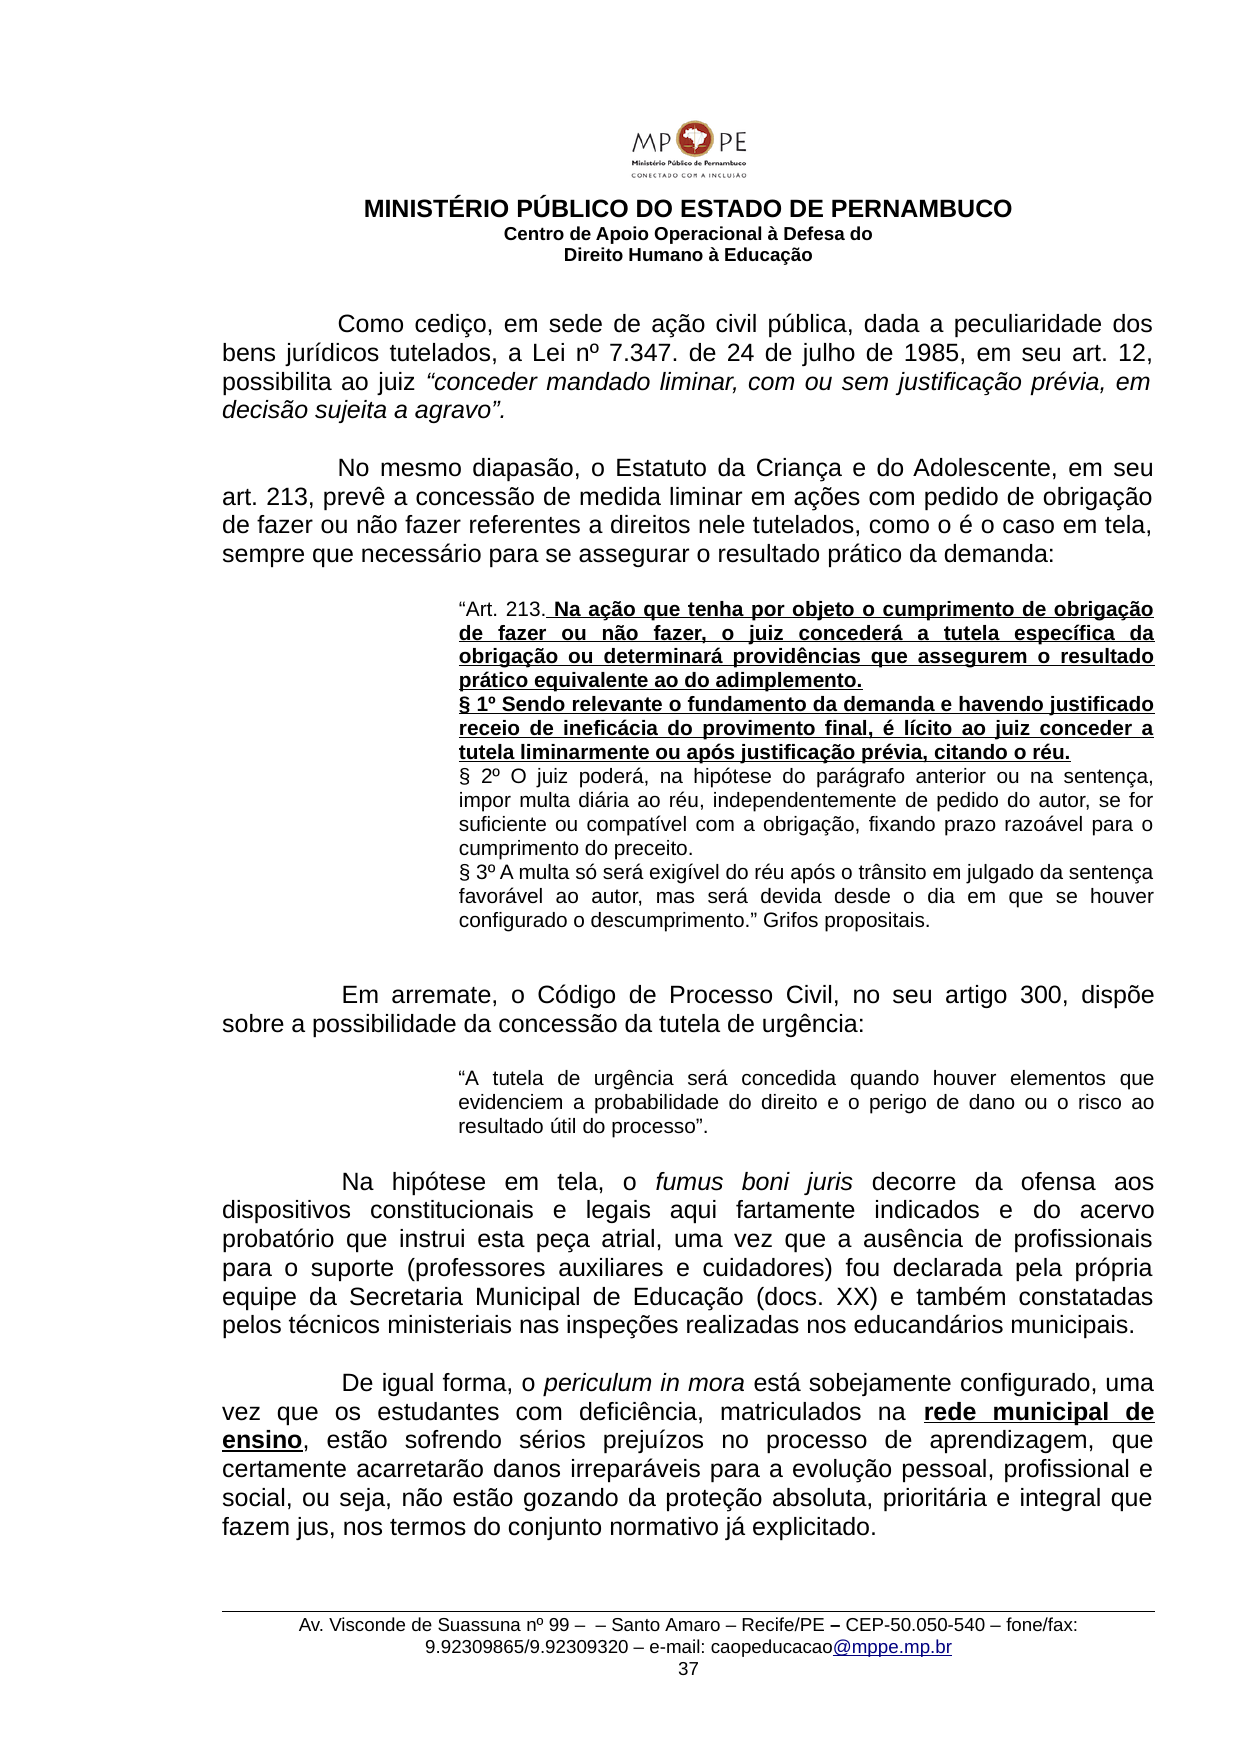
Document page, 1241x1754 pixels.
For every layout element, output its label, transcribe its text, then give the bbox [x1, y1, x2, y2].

text obrigação ou determinará providências que assegurem o resultado [459, 642, 1155, 665]
text Em arremate, o Código de Processo Civil, no seu artigo 300, dispõe sobre a possibilidade da concessão da tutela de urgência: [222, 980, 1155, 1037]
picture [604, 103, 773, 194]
text “Art. 213. Na ação que tenha por objeto o cumprimento de obrigação de fazer ou não fazer, o juiz concederá a tutela específica da [459, 596, 1155, 641]
text § 2º O juiz poderá, na hipótese do parágrafo anterior ou na sentença, impor multa diária ao réu, independentemente de pedido do autor, se for suficiente ou compatível com a obrigação, fixando prazo razoável para o cumprimento do preceito. [459, 764, 1155, 860]
text receio de ineficácia do provimento final, é lícito ao juiz conceder a tutela liminarmente ou após justificação prévia, citando o réu. [459, 714, 1155, 764]
text “A tutela de urgência será concedida quando houver elementos que evidenciem a probabilidade do direito e o perigo de dano ou o risco ao resultado útil do processo”. [458, 1066, 1155, 1138]
text prático equivalente ao do adimplemento. [459, 666, 1155, 692]
text No mesmo diapasão, o Estatuto da Criança e do Adolescente, em seu art. 213, prevê a concessão de medida liminar em ações com pedido de obrigação de fazer ou não fazer referentes a direitos nele tutelados, como o é o caso em tela, sempre que necessário para se assegurar o resultado prático da demanda: [222, 453, 1155, 568]
text Como cediço, em sede de ação civil pública, dada a peculiaridade dos bens jurídicos tutelados, a Lei nº 7.347. de 24 de julho de 1985, em seu art. 12, possibilita ao juiz “conceder mandado liminar, com ou sem justificação prévia, em decisão sujeita a agravo”. [222, 309, 1155, 424]
text De igual forma, o periculum in mora está sobejamente configurado, uma vez que os estudantes com deficiência, matriculados na rede municipal de ensino, estão sofrendo sérios prejuízos no processo de aprendizagem, que certamente acarretarão danos irreparáveis para a evolução pessoal, profissional e social, ou seja, não estão gozando da proteção absoluta, prioritária e integral que fazem jus, nos termos do conjunto normativo já explicitado. [222, 1368, 1155, 1540]
text § 1º Sendo relevante o fundamento da demanda e havendo justificado [459, 692, 1155, 713]
text Na hipótese em tela, o fumus boni juris decorre da ofensa aos dispositivos constitucionais e legais aqui fartamente indicados e do acervo probatório que instrui esta peça atrial, uma vez que a ausência de profissionais para o suporte (professores auxiliares e cuidadores) fou declarada pela própria equipe da Secretaria Municipal de Educação (docs. XX) e também constatadas pelos técnicos ministeriais nas inspeções realizadas nos educandários municipais. [222, 1167, 1155, 1339]
text § 3º A multa só será exigível do réu após o trânsito em julgado da sentença favorável ao autor, mas será devida desde o dia em que se houver configurado o descumprimento.” Grifos propositais. [459, 860, 1155, 932]
